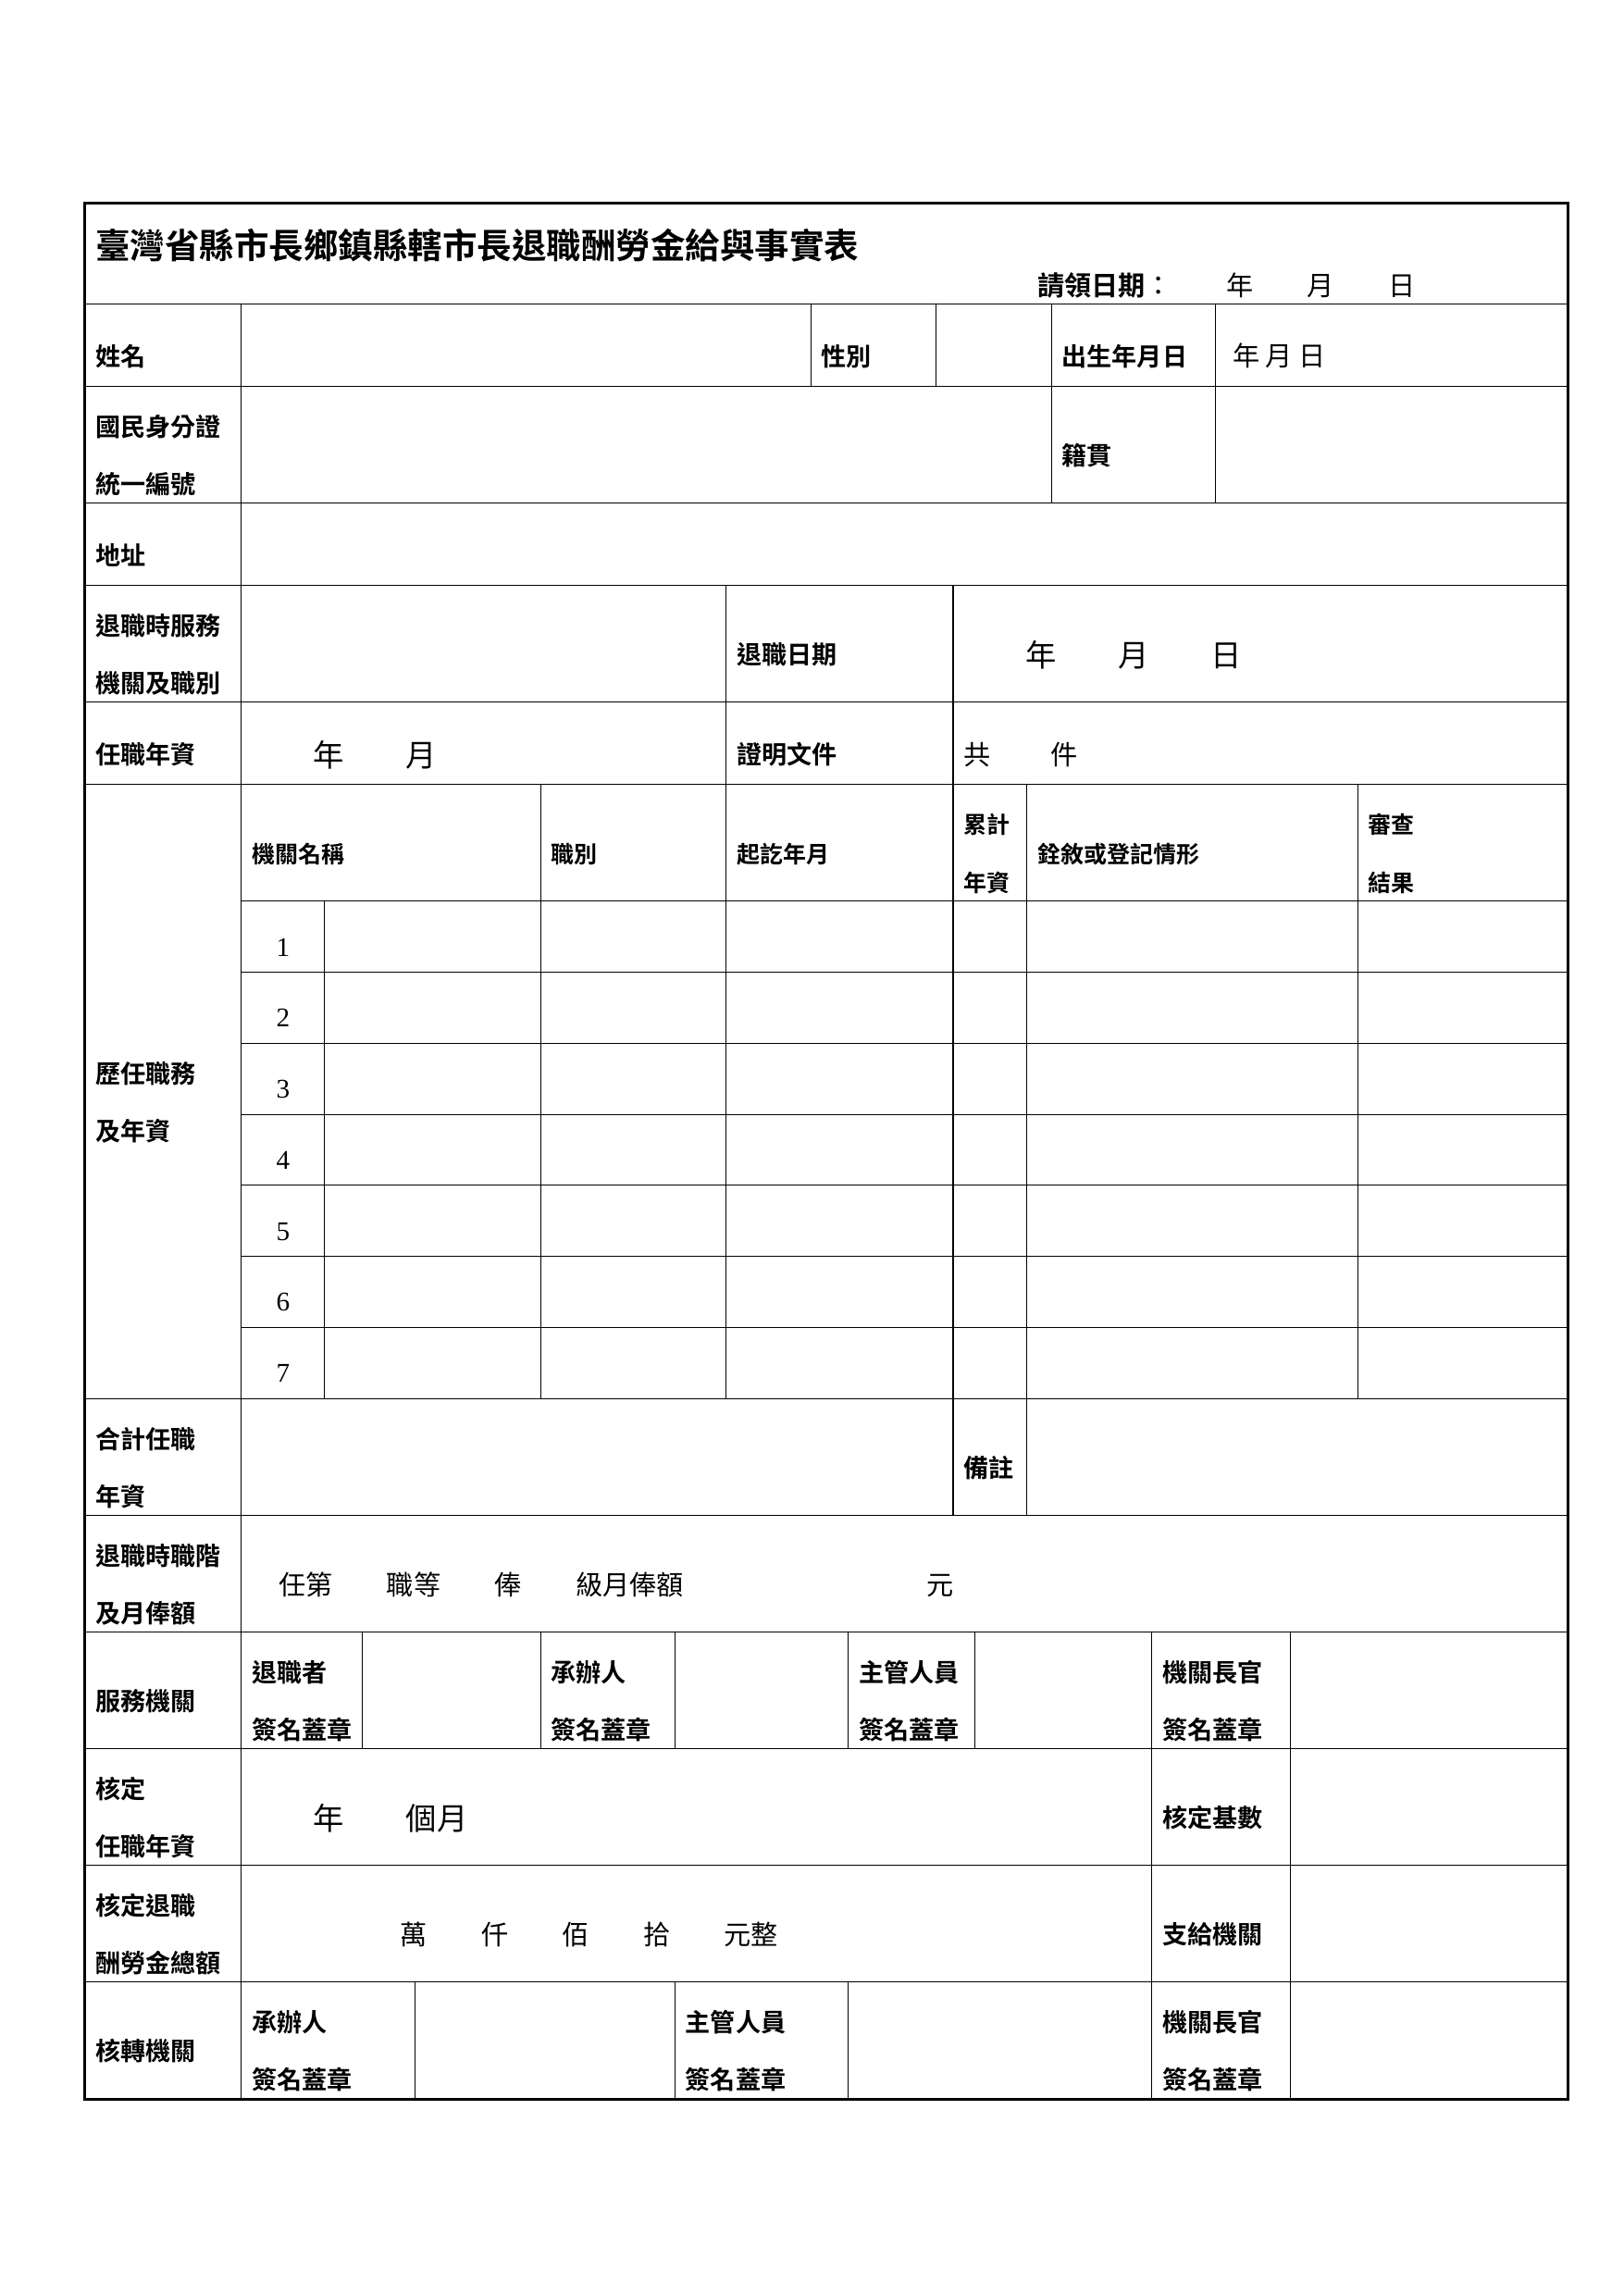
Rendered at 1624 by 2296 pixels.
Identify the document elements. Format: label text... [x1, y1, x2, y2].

table_cell 核定退職 酬勞金總額 [86, 1866, 241, 1981]
table_cell [849, 1982, 1151, 2098]
table_cell [1027, 901, 1357, 972]
table_cell 核定 任職年資 [86, 1749, 241, 1865]
table_cell [936, 304, 1051, 386]
table_cell [1027, 1257, 1357, 1327]
table_cell [726, 1257, 952, 1327]
table_cell 合計任職 年資 [86, 1399, 241, 1515]
table_cell 起訖年月 [726, 785, 952, 900]
table_cell [242, 586, 725, 701]
table_cell [1358, 1044, 1567, 1113]
table_cell [726, 1044, 952, 1113]
table_cell [541, 901, 725, 972]
table_cell 共 件 [954, 702, 1567, 784]
table_cell 5 [242, 1185, 324, 1256]
table_cell [954, 973, 1026, 1043]
table_cell 承辦人 簽名蓋章 [541, 1632, 675, 1748]
table_cell 機關長官 簽名蓋章 [1152, 1982, 1290, 2098]
table_cell [541, 1044, 725, 1113]
table_cell [325, 1115, 540, 1185]
table_cell 萬 仟 佰 拾 元整 [242, 1866, 1151, 1981]
table_cell 退職日期 [726, 586, 952, 701]
table_cell 機關名稱 [242, 785, 540, 900]
table_cell [954, 1044, 1026, 1113]
table_cell 性別 [812, 304, 936, 386]
table_cell 歷任職務 及年資 [86, 785, 241, 1398]
table_cell 服務機關 [86, 1632, 241, 1748]
table_cell 機關長官簽名蓋章 [1152, 1632, 1290, 1748]
table_cell 主管人員 簽名蓋章 [676, 1982, 848, 2098]
table_cell [1358, 1257, 1567, 1327]
table_cell [954, 901, 1026, 972]
table_cell 4 [242, 1115, 324, 1185]
table_cell [1027, 1185, 1357, 1256]
table_cell [325, 973, 540, 1043]
table_cell [242, 503, 1567, 585]
table_cell [415, 1982, 675, 2098]
table_cell 7 [242, 1328, 324, 1398]
table_cell 任第 職等 俸 級月俸額 元 [242, 1516, 1567, 1632]
table_cell [541, 1257, 725, 1327]
table_cell [676, 1632, 848, 1748]
table_cell 退職時職階及月俸額 [86, 1516, 241, 1632]
table_cell [1358, 1328, 1567, 1398]
table_header 請領日期： 年 月 日 [1027, 205, 1567, 304]
table_header 臺灣省縣市長鄉鎮縣轄市長退職酬勞金給與事實表 [86, 205, 1027, 304]
table_cell 退職時服務機關及職別 [86, 586, 241, 701]
table_cell [541, 1185, 725, 1256]
table_cell 6 [242, 1257, 324, 1327]
table_cell [242, 387, 1051, 503]
table_cell [726, 1185, 952, 1256]
table_cell [726, 901, 952, 972]
table_cell 年 月 日 [1216, 304, 1567, 386]
table_cell [1358, 901, 1567, 972]
table_cell [1216, 387, 1567, 503]
table_cell [1291, 1982, 1567, 2098]
table_cell [541, 1328, 725, 1398]
table_cell [1027, 973, 1357, 1043]
table_cell [726, 1115, 952, 1185]
table_cell [1358, 1185, 1567, 1256]
table_cell [1358, 973, 1567, 1043]
table_cell 證明文件 [726, 702, 952, 784]
table_cell 年 月 [242, 702, 725, 784]
table_cell 年 月 日 [954, 586, 1567, 701]
table_cell [242, 304, 811, 386]
table_cell 1 [242, 901, 324, 972]
table_cell [325, 1185, 540, 1256]
table_cell 國民身分證 統一編號 [86, 387, 241, 503]
table_cell [1291, 1866, 1567, 1981]
table_cell 2 [242, 973, 324, 1043]
table_cell [975, 1632, 1151, 1748]
table_cell 退職者 簽名蓋章 [242, 1632, 362, 1748]
table_cell 姓名 [86, 304, 241, 386]
table_cell [1291, 1749, 1567, 1865]
table_cell 職別 [541, 785, 725, 900]
table_cell 主管人員 簽名蓋章 [849, 1632, 974, 1748]
table_cell [1027, 1328, 1357, 1398]
table_cell [325, 1328, 540, 1398]
table_cell 3 [242, 1044, 324, 1113]
table_cell 累計 年資 [954, 785, 1026, 900]
table_cell 承辦人 簽名蓋章 [242, 1982, 415, 2098]
table_cell [1358, 1115, 1567, 1185]
table_cell [954, 1257, 1026, 1327]
table_cell [325, 1044, 540, 1113]
table_cell 地址 [86, 503, 241, 585]
table_cell [1027, 1115, 1357, 1185]
table_cell [1027, 1399, 1567, 1515]
table_cell 出生年月日 [1052, 304, 1215, 386]
table_cell [954, 1328, 1026, 1398]
table_cell [1291, 1632, 1567, 1748]
table_cell [541, 1115, 725, 1185]
table_cell [726, 1328, 952, 1398]
table_cell 任職年資 [86, 702, 241, 784]
table_cell [325, 901, 540, 972]
table_cell [954, 1115, 1026, 1185]
table_cell [363, 1632, 540, 1748]
table_cell [325, 1257, 540, 1327]
table_cell 核轉機關 [86, 1982, 241, 2098]
table_cell 年 個月 [242, 1749, 1151, 1865]
table_cell 備註 [954, 1399, 1026, 1515]
table_cell [954, 1185, 1026, 1256]
table_cell 銓敘或登記情形 [1027, 785, 1357, 900]
table_cell [726, 973, 952, 1043]
table_cell 審查 結果 [1358, 785, 1567, 900]
table_cell [242, 1399, 952, 1515]
table_cell [1027, 1044, 1357, 1113]
table_cell 核定基數 [1152, 1749, 1290, 1865]
table_cell [541, 973, 725, 1043]
table_cell 籍貫 [1052, 387, 1215, 503]
table_cell 支給機關 [1152, 1866, 1290, 1981]
